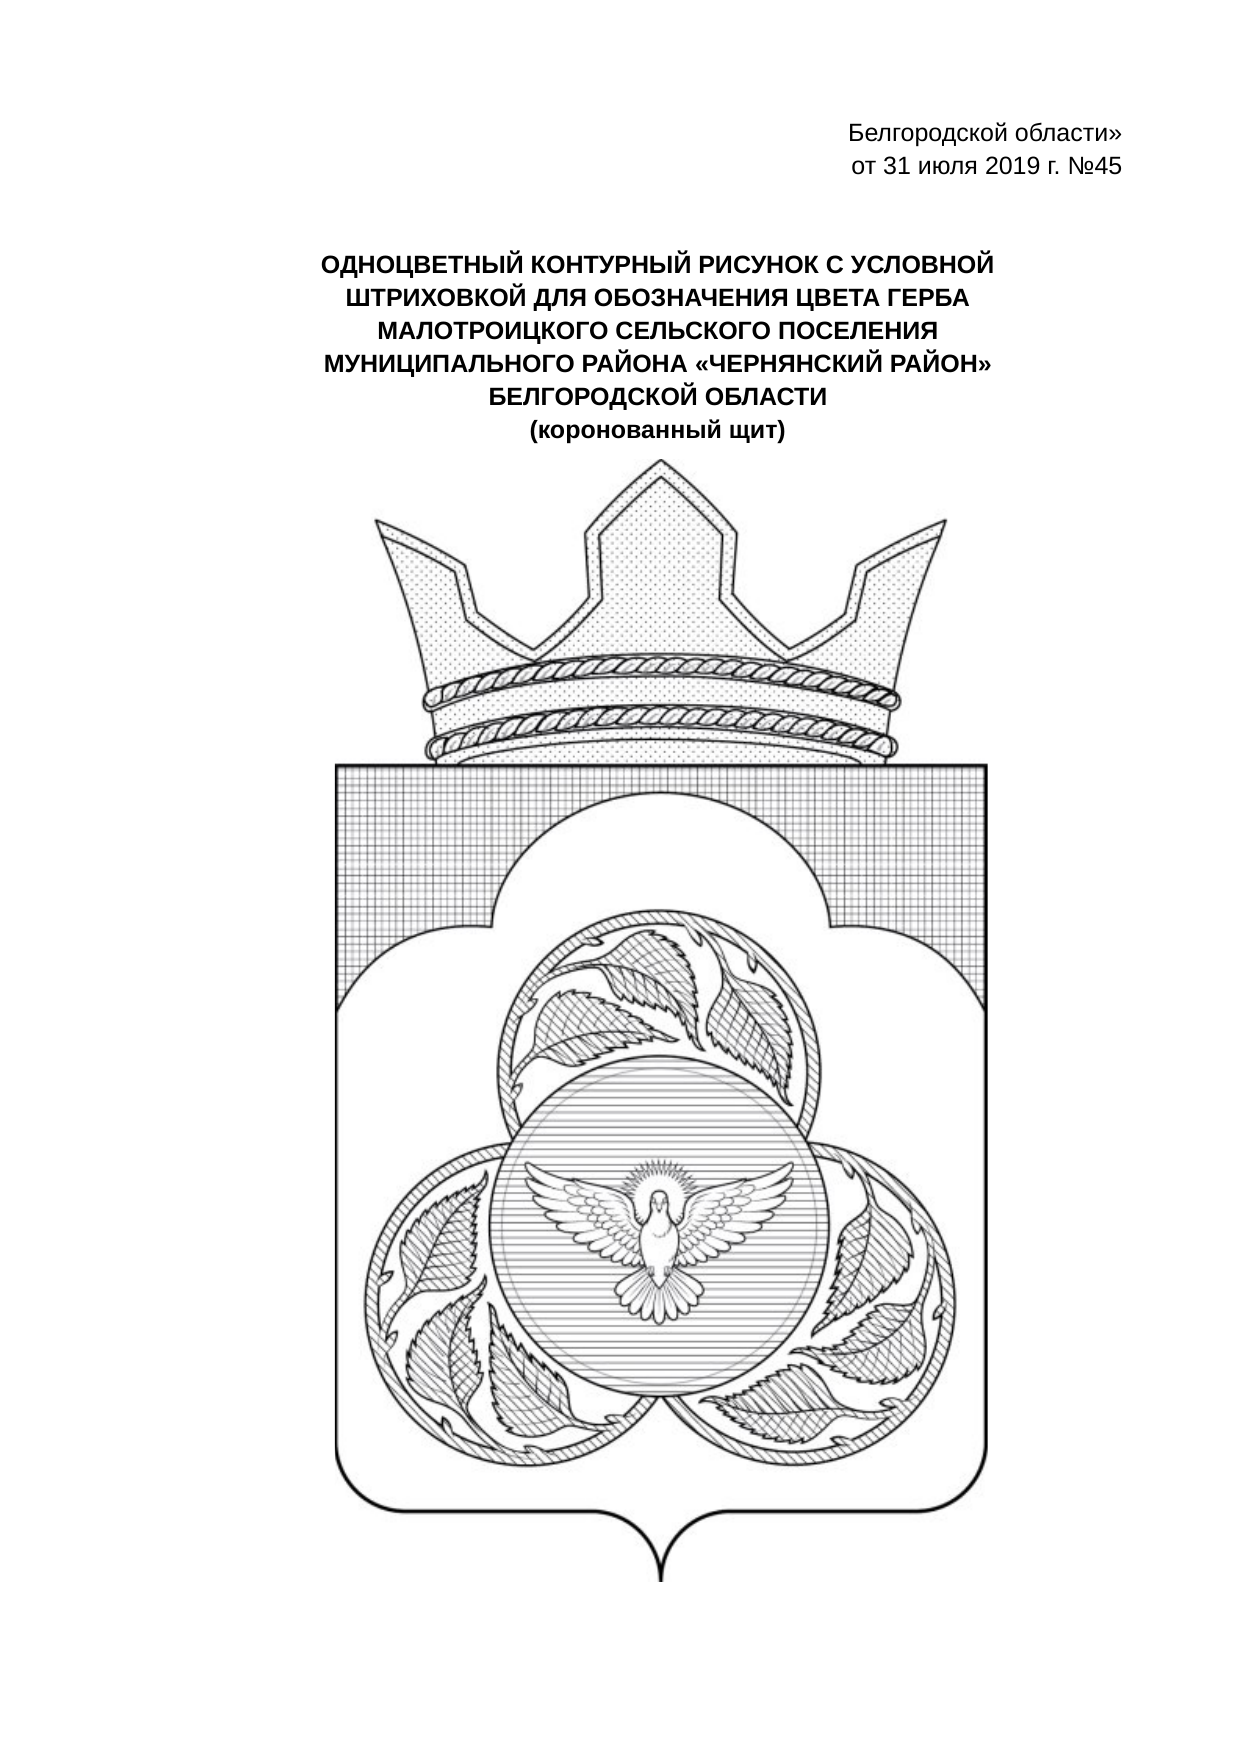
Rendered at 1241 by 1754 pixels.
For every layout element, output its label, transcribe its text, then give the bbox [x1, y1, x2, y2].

text от 31 июля 2019 г. №45 [118, 151, 1122, 180]
text МАЛОТРОИЦКОГО СЕЛЬСКОГО ПОСЕЛЕНИЯ [118, 316, 1122, 345]
text БЕЛГОРОДСКОЙ ОБЛАСТИ [118, 382, 1122, 411]
text (коронованный щит) [118, 415, 1122, 444]
picture [334, 459, 988, 1582]
text ОДНОЦВЕТНЫЙ КОНТУРНЫЙ РИСУНОК С УСЛОВНОЙ [118, 250, 1122, 279]
text Белгородской области» [118, 118, 1122, 147]
text ШТРИХОВКОЙ ДЛЯ ОБОЗНАЧЕНИЯ ЦВЕТА ГЕРБА [118, 283, 1122, 312]
text МУНИЦИПАЛЬНОГО РАЙОНА «ЧЕРНЯНСКИЙ РАЙОН» [118, 349, 1122, 378]
